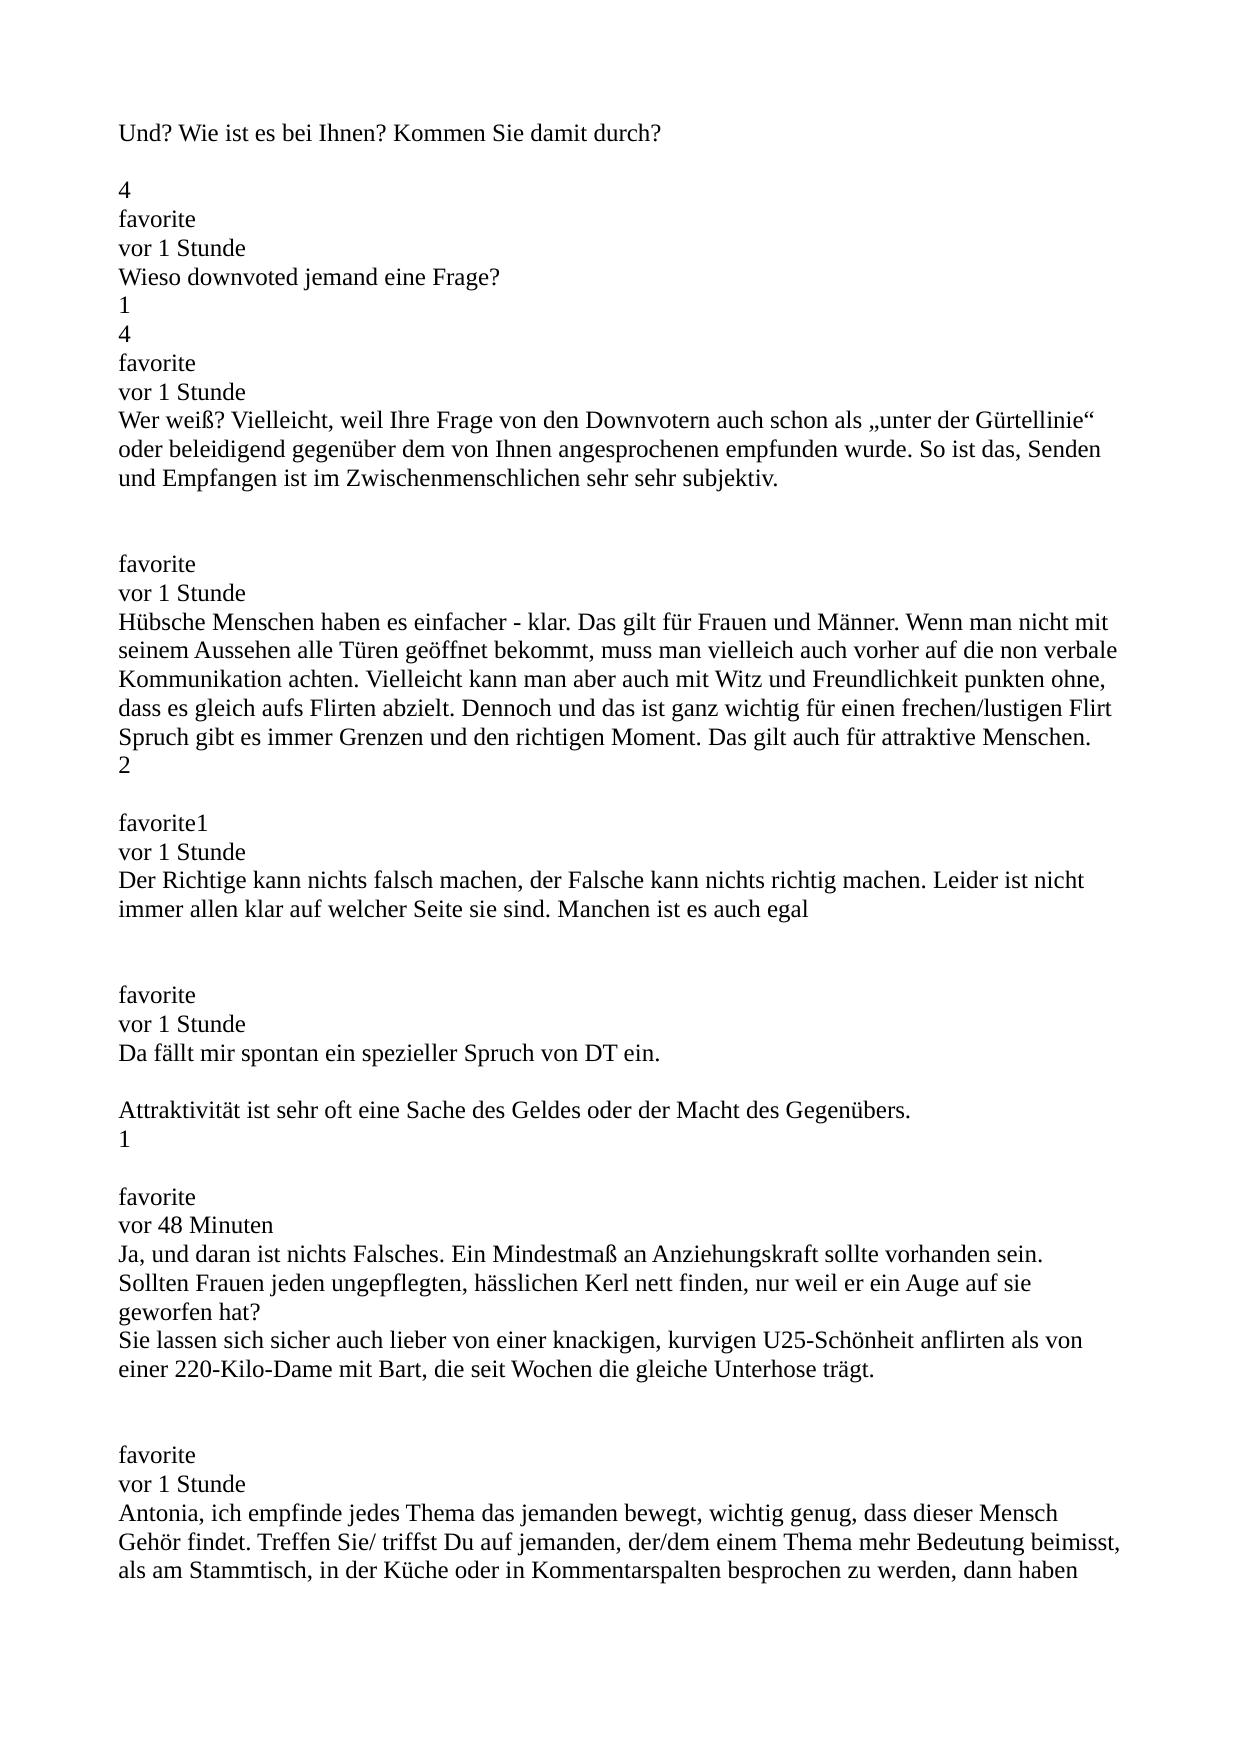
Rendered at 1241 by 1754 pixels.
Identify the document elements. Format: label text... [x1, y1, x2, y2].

text Hübsche Menschen haben es einfacher - klar. Das gilt für Frauen und Männer. Wenn man nicht mit seinem Aussehen alle Türen geöffnet bekommt, muss man vielleich auch vorher auf die non verbale Kommunikation achten. Vielleicht kann man aber auch mit Witz und Freundlichkeit punkten ohne, dass es gleich aufs Flirten abzielt. Dennoch und das ist ganz wichtig für einen frechen/lustigen Flirt Spruch gibt es immer Grenzen und den richtigen Moment. Das gilt auch für attraktive Menschen. [118, 607, 1122, 751]
text favorite [118, 549, 1122, 578]
text Sollten Frauen jeden ungepflegten, hässlichen Kerl nett finden, nur weil er ein Auge auf sie geworfen hat? [118, 1268, 1122, 1326]
text Der Richtige kann nichts falsch machen, der Falsche kann nichts richtig machen. Leider ist nicht immer allen klar auf welcher Seite sie sind. Manchen ist es auch egal [118, 866, 1122, 923]
text 1 [118, 291, 1122, 319]
text vor 1 Stunde [118, 1009, 1122, 1038]
text favorite [118, 1182, 1122, 1211]
text Antonia, ich empfinde jedes Thema das jemanden bewegt, wichtig genug, dass dieser Mensch Gehör findet. Treffen Sie/ triffst Du auf jemanden, der/dem einem Thema mehr Bedeutung beimisst, als am Stammtisch, in der Küche oder in Kommentarspalten besprochen zu werden, dann haben [118, 1498, 1122, 1584]
text vor 1 Stunde [118, 837, 1122, 866]
text vor 48 Minuten [118, 1211, 1122, 1239]
text vor 1 Stunde [118, 1469, 1122, 1498]
text vor 1 Stunde [118, 578, 1122, 607]
text 4 [118, 319, 1122, 348]
text favorite1 [118, 808, 1122, 837]
text 2 [118, 751, 1122, 779]
text favorite [118, 204, 1122, 233]
text 4 [118, 176, 1122, 204]
text favorite [118, 348, 1122, 377]
text Attraktivität ist sehr oft eine Sache des Geldes oder der Macht des Gegenübers. [118, 1096, 1122, 1124]
text vor 1 Stunde [118, 377, 1122, 406]
text Wer weiß? Vielleicht, weil Ihre Frage von den Downvotern auch schon als „unter der Gürtellinie“ oder beleidigend gegenüber dem von Ihnen angesprochenen empfunden wurde. So ist das, Senden und Empfangen ist im Zwischenmenschlichen sehr sehr subjektiv. [118, 406, 1122, 492]
text Sie lassen sich sicher auch lieber von einer knackigen, kurvigen U25-Schönheit anflirten als von einer 220-Kilo-Dame mit Bart, die seit Wochen die gleiche Unterhose trägt. [118, 1326, 1122, 1383]
text Da fällt mir spontan ein spezieller Spruch von DT ein. [118, 1038, 1122, 1067]
text Und? Wie ist es bei Ihnen? Kommen Sie damit durch? [118, 118, 1122, 147]
text Wieso downvoted jemand eine Frage? [118, 262, 1122, 291]
text 1 [118, 1124, 1122, 1153]
text favorite [118, 981, 1122, 1009]
text Ja, und daran ist nichts Falsches. Ein Mindestmaß an Anziehungskraft sollte vorhanden sein. [118, 1239, 1122, 1268]
text favorite [118, 1441, 1122, 1469]
text vor 1 Stunde [118, 233, 1122, 262]
